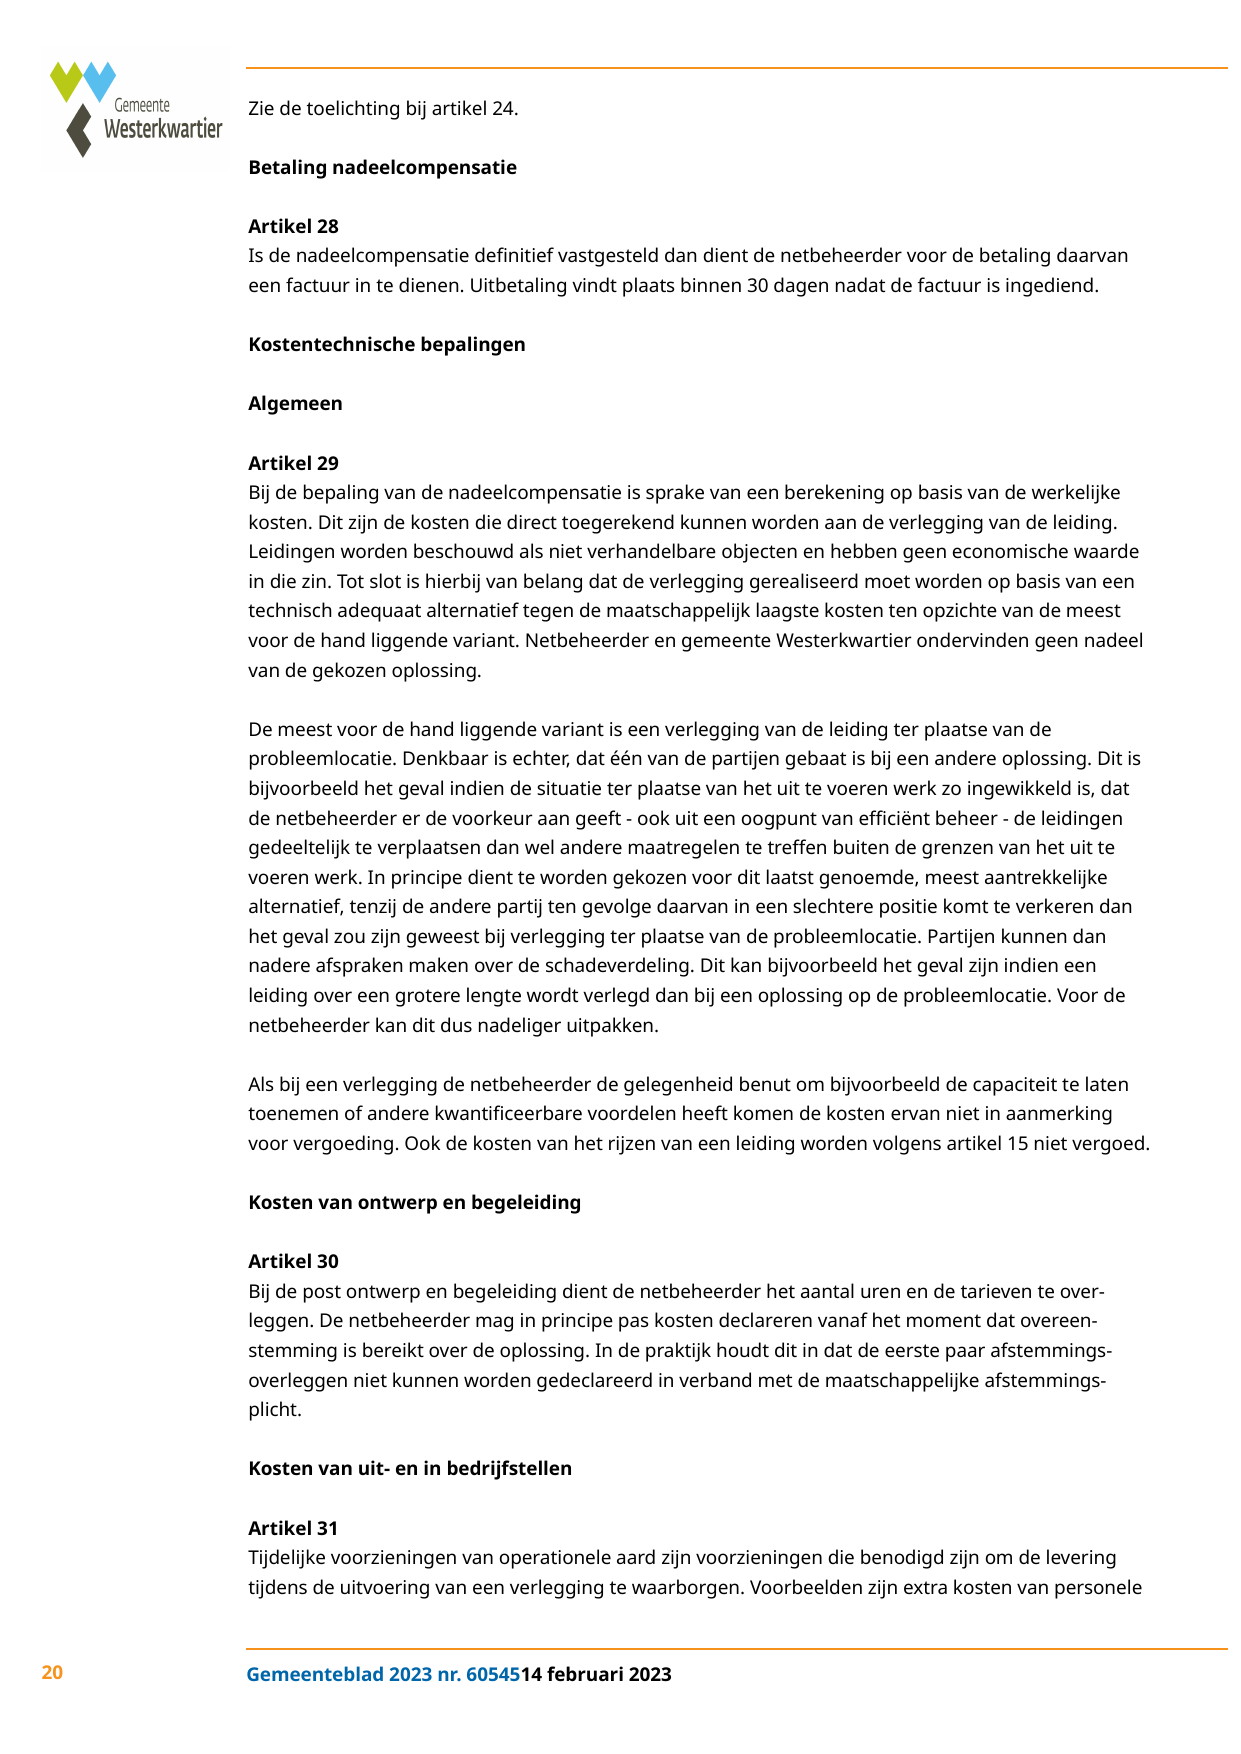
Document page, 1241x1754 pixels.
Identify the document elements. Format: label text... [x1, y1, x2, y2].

text Algemeen [248, 391, 1152, 416]
text Zie de toelichting bij artikel 24. [248, 95, 1152, 121]
text Als bij een verlegging de netbeheerder de gelegenheid benut om bijvoorbeeld de capaciteit te laten toenemen of andere kwantificeerbare voordelen heeft komen de kosten ervan niet in aanmerking voor vergoeding. Ook de kosten van het rijzen van een leiding worden volgens artikel 15 niet vergoed. [248, 1071, 1152, 1156]
text Artikel 31 [248, 1515, 1152, 1541]
text Artikel 30 [248, 1248, 1152, 1274]
picture [41, 47, 231, 172]
text Artikel 29 [248, 450, 1152, 476]
text Tijdelijke voorzieningen van operationele aard zijn voorzieningen die benodigd zijn om de levering tijdens de uitvoering van een verlegging te waarborgen. Voorbeelden zijn extra kosten van personele [248, 1544, 1152, 1600]
text Is de nadeelcompensatie definitief vastgesteld dan dient de netbeheerder voor de betaling daarvan een factuur in te dienen. Uitbetaling vindt plaats binnen 30 dagen nadat de factuur is ingediend. [248, 243, 1152, 298]
text Bij de post ontwerp en begeleiding dient de netbeheerder het aantal uren en de tarieven te over-leggen. De netbeheerder mag in principe pas kosten declareren vanaf het moment dat overeen-stemming is bereikt over de oplossing. In de praktijk houdt dit in dat de eerste paar afstemmings-overleggen niet kunnen worden gedeclareerd in verband met de maatschappelijke afstemmings-plicht. [248, 1278, 1152, 1422]
text De meest voor de hand liggende variant is een verlegging van de leiding ter plaatse van de probleemlocatie. Denkbaar is echter, dat één van de partijen gebaat is bij een andere oplossing. Dit is bijvoorbeeld het geval indien de situatie ter plaatse van het uit te voeren werk zo ingewikkeld is, dat de netbeheerder er de voorkeur aan geeft - ook uit een oogpunt van efficiënt beheer - de leidingen gedeeltelijk te verplaatsen dan wel andere maatregelen te treffen buiten de grenzen van het uit te voeren werk. In principe dient te worden gekozen voor dit laatst genoemde, meest aantrekkelijke alternatief, tenzij de andere partij ten gevolge daarvan in een slechtere positie komt te verkeren dan het geval zou zijn geweest bij verlegging ter plaatse van de probleemlocatie. Partijen kunnen dan nadere afspraken maken over de schadeverdeling. Dit kan bijvoorbeeld het geval zijn indien een leiding over een grotere lengte wordt verlegd dan bij een oplossing op de probleemlocatie. Voor de netbeheerder kan dit dus nadeliger uitpakken. [248, 716, 1152, 1038]
text Betaling nadeelcompensatie [248, 154, 1152, 180]
text Kosten van ontwerp en begeleiding [248, 1189, 1152, 1215]
text Bij de bepaling van de nadeelcompensatie is sprake van een berekening op basis van de werkelijke kosten. Dit zijn de kosten die direct toegerekend kunnen worden aan de verlegging van de leiding. Leidingen worden beschouwd als niet verhandelbare objecten en hebben geen economische waarde in die zin. Tot slot is hierbij van belang dat de verlegging gerealiseerd moet worden op basis van een technisch adequaat alternatief tegen de maatschappelijk laagste kosten ten opzichte van de meest voor de hand liggende variant. Netbeheerder en gemeente Westerkwartier ondervinden geen nadeel van de gekozen oplossing. [248, 479, 1152, 683]
text Kostentechnische bepalingen [248, 331, 1152, 357]
text Kosten van uit- en in bedrijfstellen [248, 1456, 1152, 1481]
text Artikel 28 [248, 213, 1152, 239]
